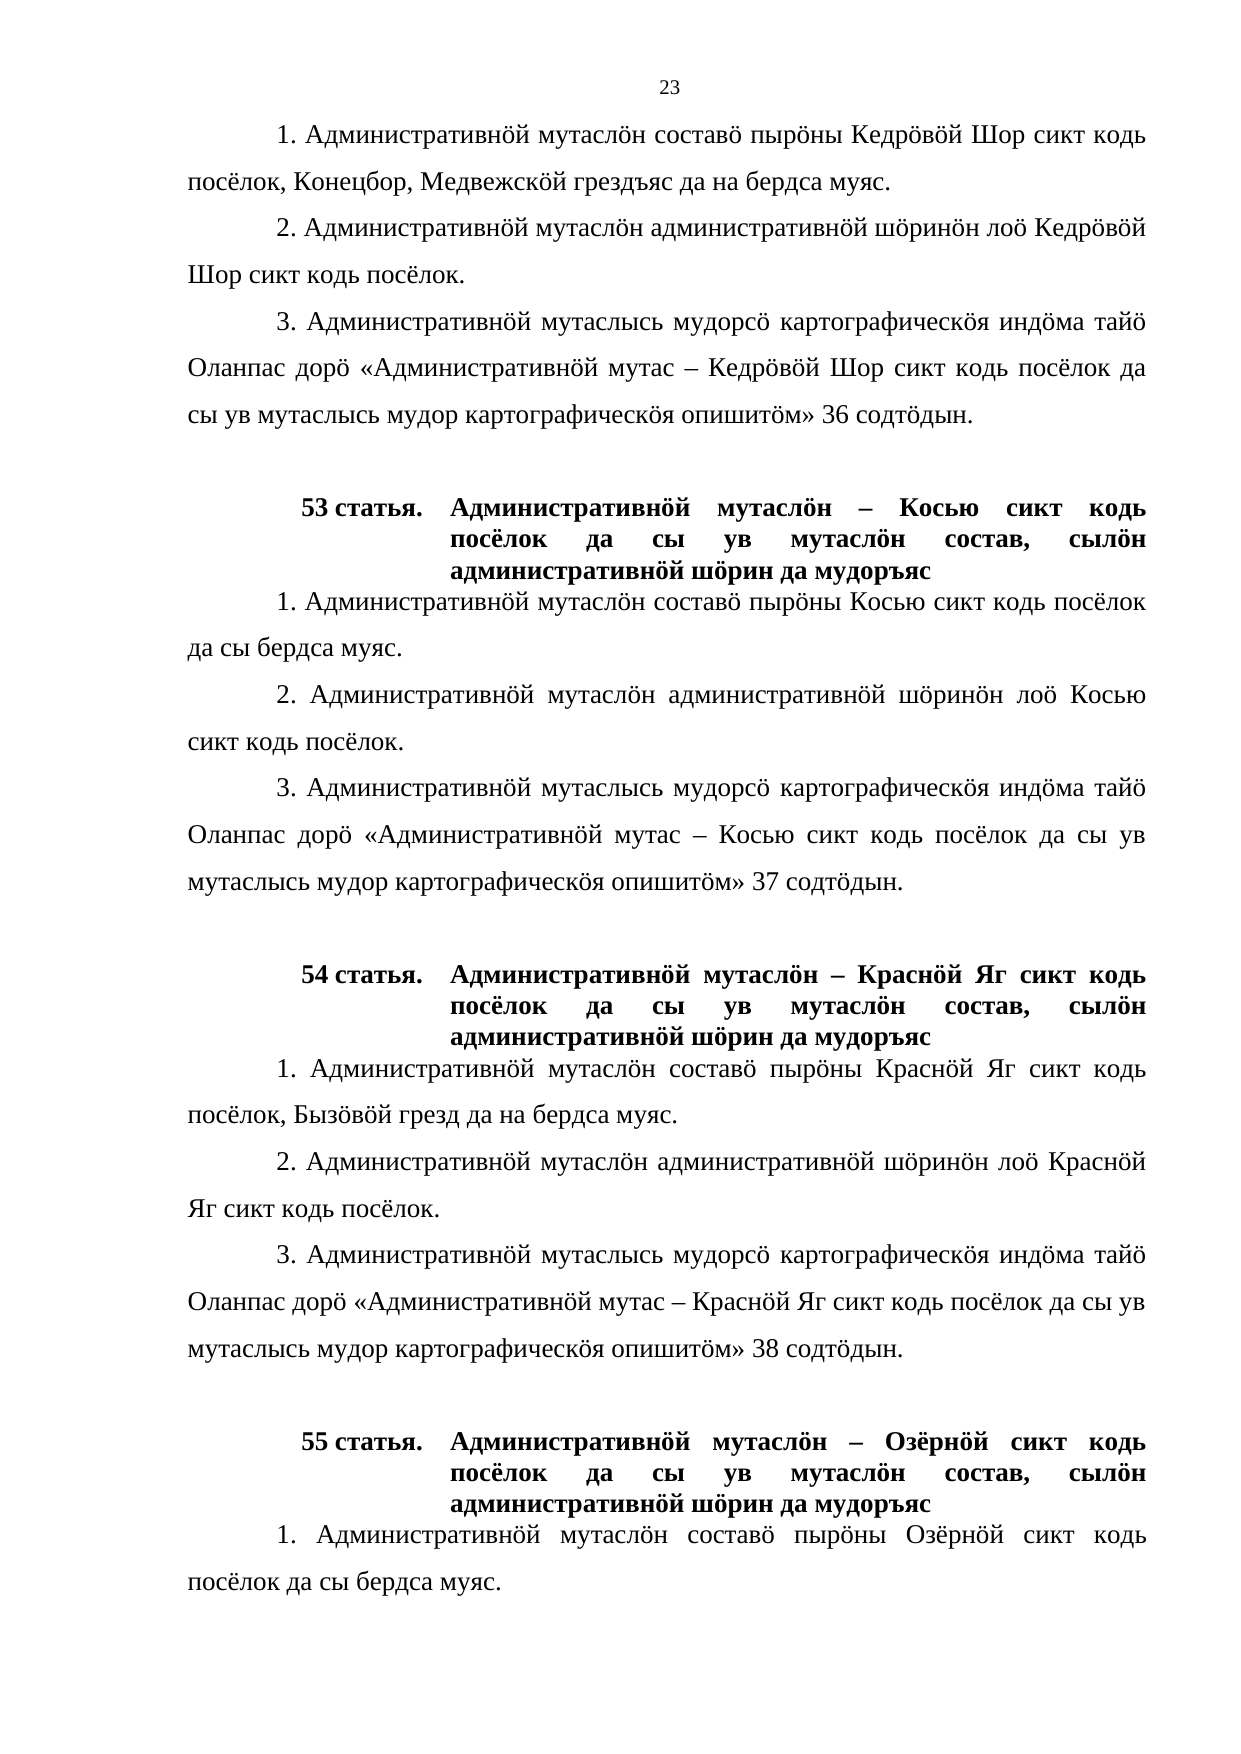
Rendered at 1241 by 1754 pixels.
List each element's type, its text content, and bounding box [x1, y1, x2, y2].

table_header Административнöй мутаслöн – Озёрнöй сикт кодь посёлок да сы ув мутаслöн состав, сылöн административнöй шöрин да мудоръяс [439, 1425, 1163, 1518]
text 2. Административнöй мутаслöн административнöй шöринöн лоö Краснöй Яг сикт кодь посёлок. [187, 1145, 1147, 1223]
table_header Административнöй мутаслöн – Косью сикт кодь посёлок да сы ув мутаслöн состав, сылöн административнöй шöрин да мудоръяс [439, 491, 1163, 585]
text 3. Административнöй мутаслысь мудорсö картографическöя индöма тайö Оланпас дорö «Административнöй мутас – Краснöй Яг сикт кодь посёлок да сы ув мутаслысь мудор картографическöя опишитöм» 38 содтöдын. [187, 1238, 1147, 1363]
table_header 55 статья. [176, 1425, 438, 1518]
table_header Административнöй мутаслöн – Краснöй Яг сикт кодь посёлок да сы ув мутаслöн состав, сылöн административнöй шöрин да мудоръяс [439, 958, 1163, 1052]
table_header 53 статья. [176, 491, 438, 585]
text 2. Административнöй мутаслöн административнöй шöринöн лоö Кедрöвöй Шор сикт кодь посёлок. [187, 211, 1147, 289]
text 2. Административнöй мутаслöн административнöй шöринöн лоö Косью сикт кодь посёлок. [187, 678, 1147, 756]
text 3. Административнöй мутаслысь мудорсö картографическöя индöма тайö Оланпас дорö «Административнöй мутас – Косью сикт кодь посёлок да сы ув мутаслысь мудор картографическöя опишитöм» 37 содтöдын. [187, 772, 1147, 896]
text 3. Административнöй мутаслысь мудорсö картографическöя индöма тайö Оланпас дорö «Административнöй мутас – Кедрöвöй Шор сикт кодь посёлок да сы ув мутаслысь мудор картографическöя опишитöм» 36 содтöдын. [187, 305, 1147, 429]
text 1. Административнöй мутаслöн составö пырöны Косью сикт кодь посёлок да сы бердса муяс. [187, 585, 1147, 663]
text 1. Административнöй мутаслöн составö пырöны Озёрнöй сикт кодь посёлок да сы бердса муяс. [187, 1518, 1147, 1596]
text 1. Административнöй мутаслöн составö пырöны Кедрöвöй Шор сикт кодь посёлок, Конецбор, Медвежскöй грездъяс да на бердса муяс. [187, 118, 1147, 196]
text 1. Административнöй мутаслöн составö пырöны Краснöй Яг сикт кодь посёлок, Бызöвöй грезд да на бердса муяс. [187, 1052, 1147, 1129]
table_header 54 статья. [176, 958, 438, 1052]
